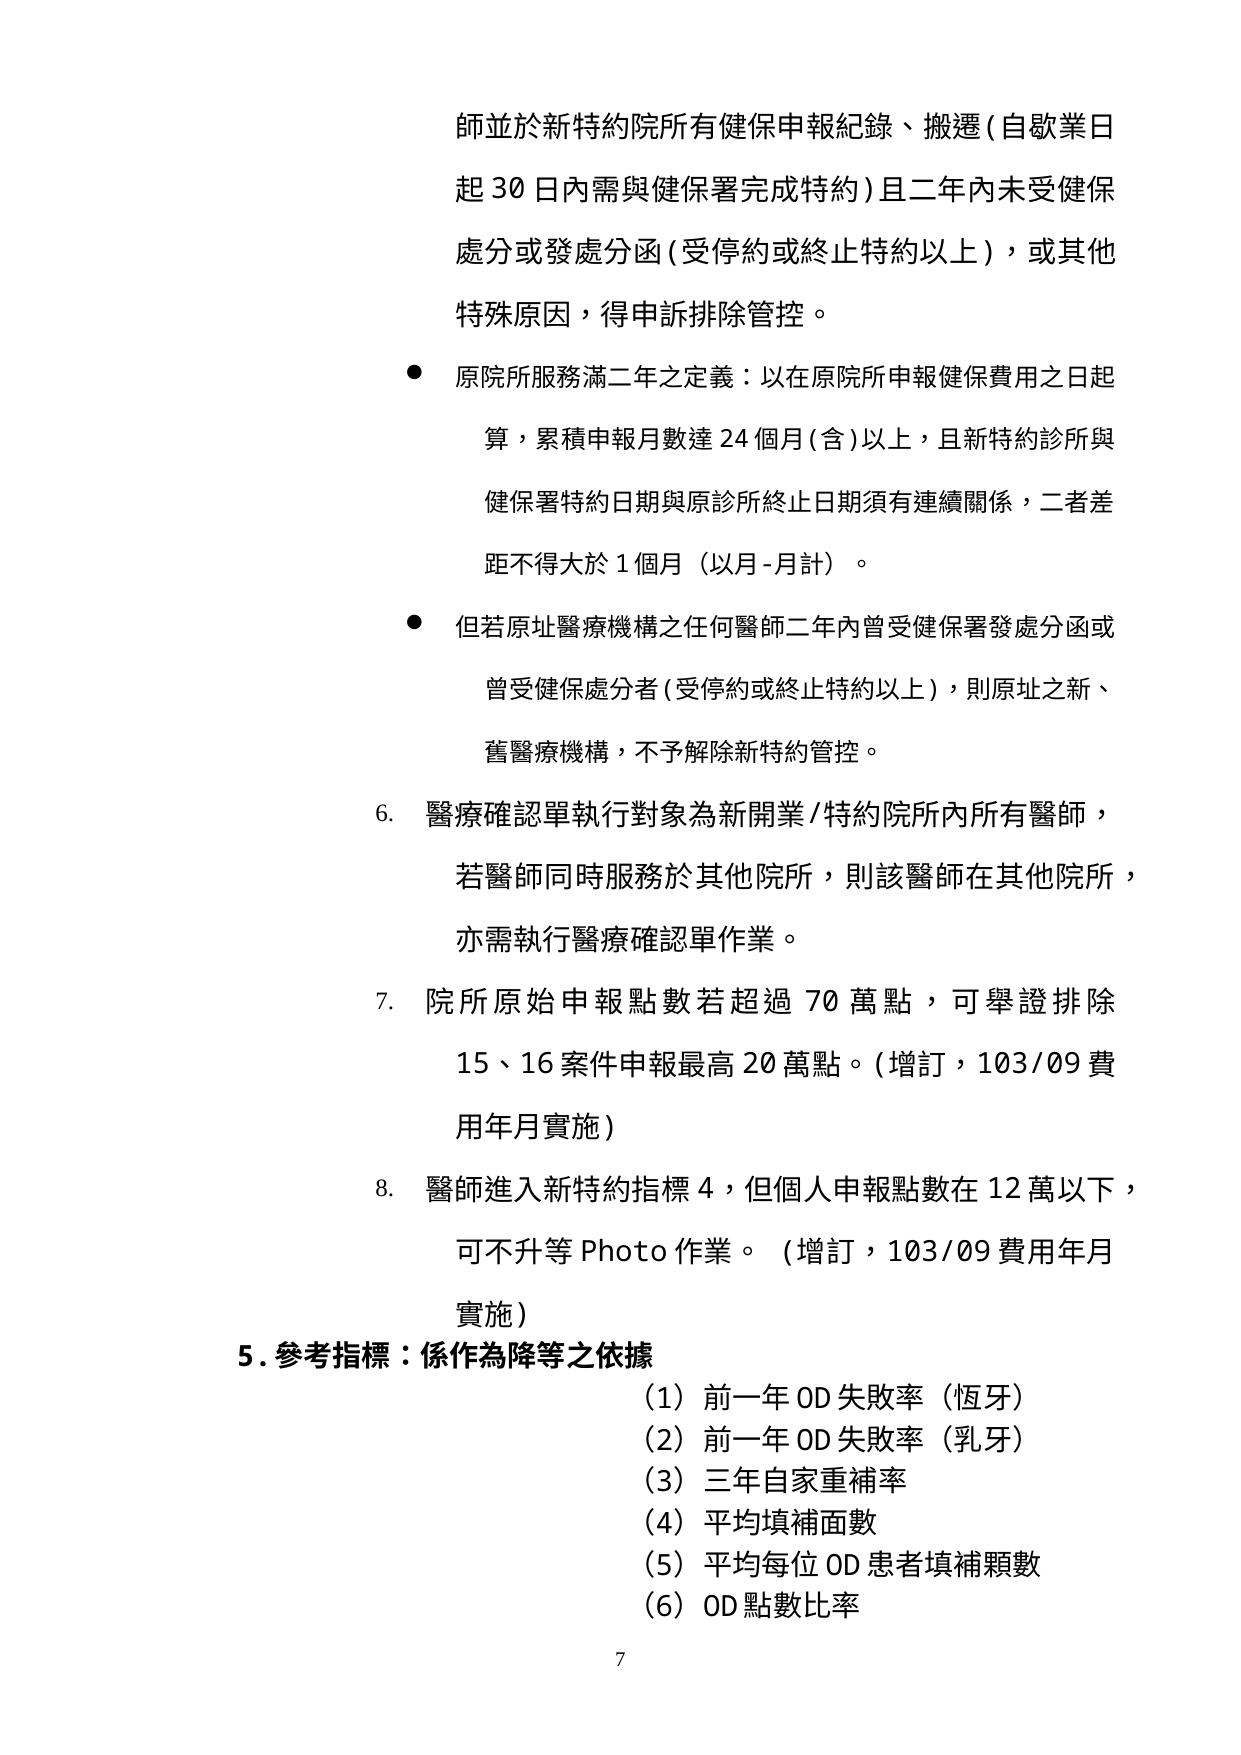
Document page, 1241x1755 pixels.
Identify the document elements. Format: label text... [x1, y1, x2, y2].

list 醫療確認單執行對象為新開業/特約院所內所有醫師，若醫師同時服務於其他院所，則該醫師在其他院所，亦需執行醫療確認單作業。 [375, 771, 1116, 958]
list 醫師進入新特約指標4，但個人申報點數在12萬以下，可不升等Photo作業。 (增訂，103/09費用年月實施) [375, 1146, 1116, 1333]
list 參考指標：係作為降等之依據 [237, 1333, 1116, 1375]
list 平均填補面數 [626, 1500, 1116, 1542]
list 前一年OD失敗率（乳牙） [626, 1417, 1116, 1458]
list OD點數比率 [626, 1583, 1116, 1625]
list 平均每位OD患者填補顆數 [626, 1542, 1116, 1583]
list 但若原址醫療機構之任何醫師二年內曾受健保署發處分函或曾受健保處分者(受停約或終止特約以上)，則原址之新、舊醫療機構，不予解除新特約管控。 [405, 583, 1116, 771]
list 前一年OD失敗率（恆牙） [626, 1375, 1116, 1417]
list 師並於新特約院所有健保申報紀錄、搬遷(自歇業日起30日內需與健保署完成特約)且二年內未受健保處分或發處分函(受停約或終止特約以上)，或其他特殊原因，得申訴排除管控。 [375, 83, 1116, 333]
list 院所原始申報點數若超過70萬點，可舉證排除15、16案件申報最高20萬點。(增訂，103/09費用年月實施) [375, 958, 1116, 1146]
list 原院所服務滿二年之定義：以在原院所申報健保費用之日起算，累積申報月數達24個月(含)以上，且新特約診所與健保署特約日期與原診所終止日期須有連續關係，二者差距不得大於1個月（以月-月計）。 [405, 333, 1116, 583]
list 三年自家重補率 [626, 1458, 1116, 1500]
